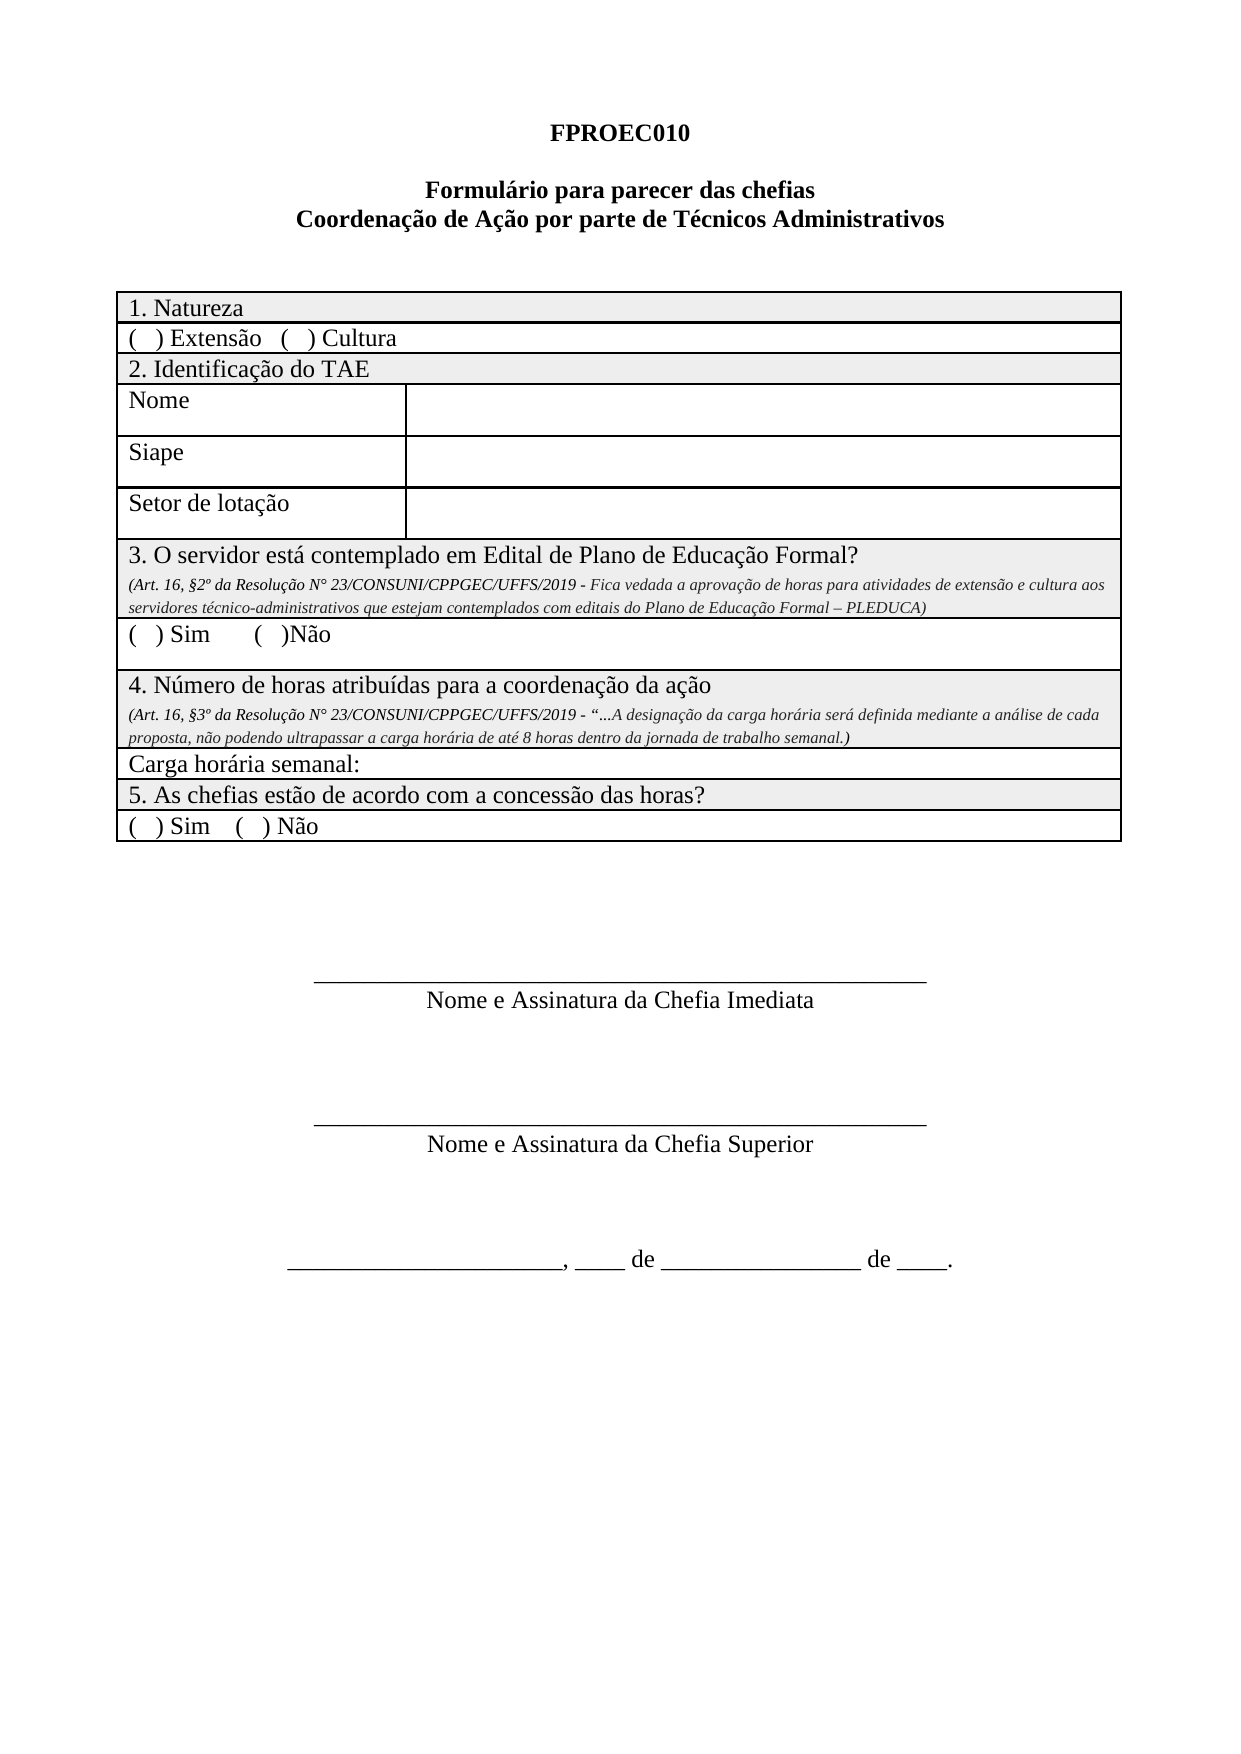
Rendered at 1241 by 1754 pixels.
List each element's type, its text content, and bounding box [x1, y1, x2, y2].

table_header 1. Natureza [118, 293, 1120, 321]
text Coordenação de Ação por parte de Técnicos Administrativos [118, 204, 1122, 233]
table_cell 5. As chefias estão de acordo com a concessão das horas? [118, 780, 1120, 809]
table_cell ( ) Extensão ( ) Cultura [118, 324, 1120, 352]
table_cell 3. O servidor está contemplado em Edital de Plano de Educação Formal? (Art. 16, §2º da Resolução N° 23/CONSUNI/CPPGEC/UFFS/2019 - Fica vedada a aprovação de horas para atividades de extensão e cultura aos servidores técnico-administrativos que estejam contemplados com editais do Plano de Educação Formal – PLEDUCA) [118, 540, 1120, 617]
table_cell [407, 385, 1120, 435]
table_cell Siape [118, 437, 405, 486]
table_cell [407, 489, 1120, 538]
table_cell 4. Número de horas atribuídas para a coordenação da ação (Art. 16, §3º da Resolução N° 23/CONSUNI/CPPGEC/UFFS/2019 - “...A designação da carga horária será definida mediante a análise de cada proposta, não podendo ultrapassar a carga horária de até 8 horas dentro da jornada de trabalho semanal.) [118, 671, 1120, 747]
text FPROEC010 [118, 118, 1122, 147]
text Nome e Assinatura da Chefia Imediata [118, 985, 1122, 1014]
table_cell Nome [118, 385, 405, 435]
table_cell Setor de lotação [118, 489, 405, 538]
text _________________________________________________ [118, 957, 1122, 985]
table_cell [407, 437, 1120, 486]
table_cell Carga horária semanal: [118, 749, 1120, 778]
text ______________________, ____ de ________________ de ____. [118, 1244, 1122, 1273]
text Formulário para parecer das chefias [118, 176, 1122, 204]
table_cell ( ) Sim ( )Não [118, 619, 1120, 668]
table_cell ( ) Sim ( ) Não [118, 811, 1120, 839]
table_cell 2. Identificação do TAE [118, 354, 1120, 383]
text _________________________________________________ [118, 1100, 1122, 1129]
text Nome e Assinatura da Chefia Superior [118, 1129, 1122, 1158]
